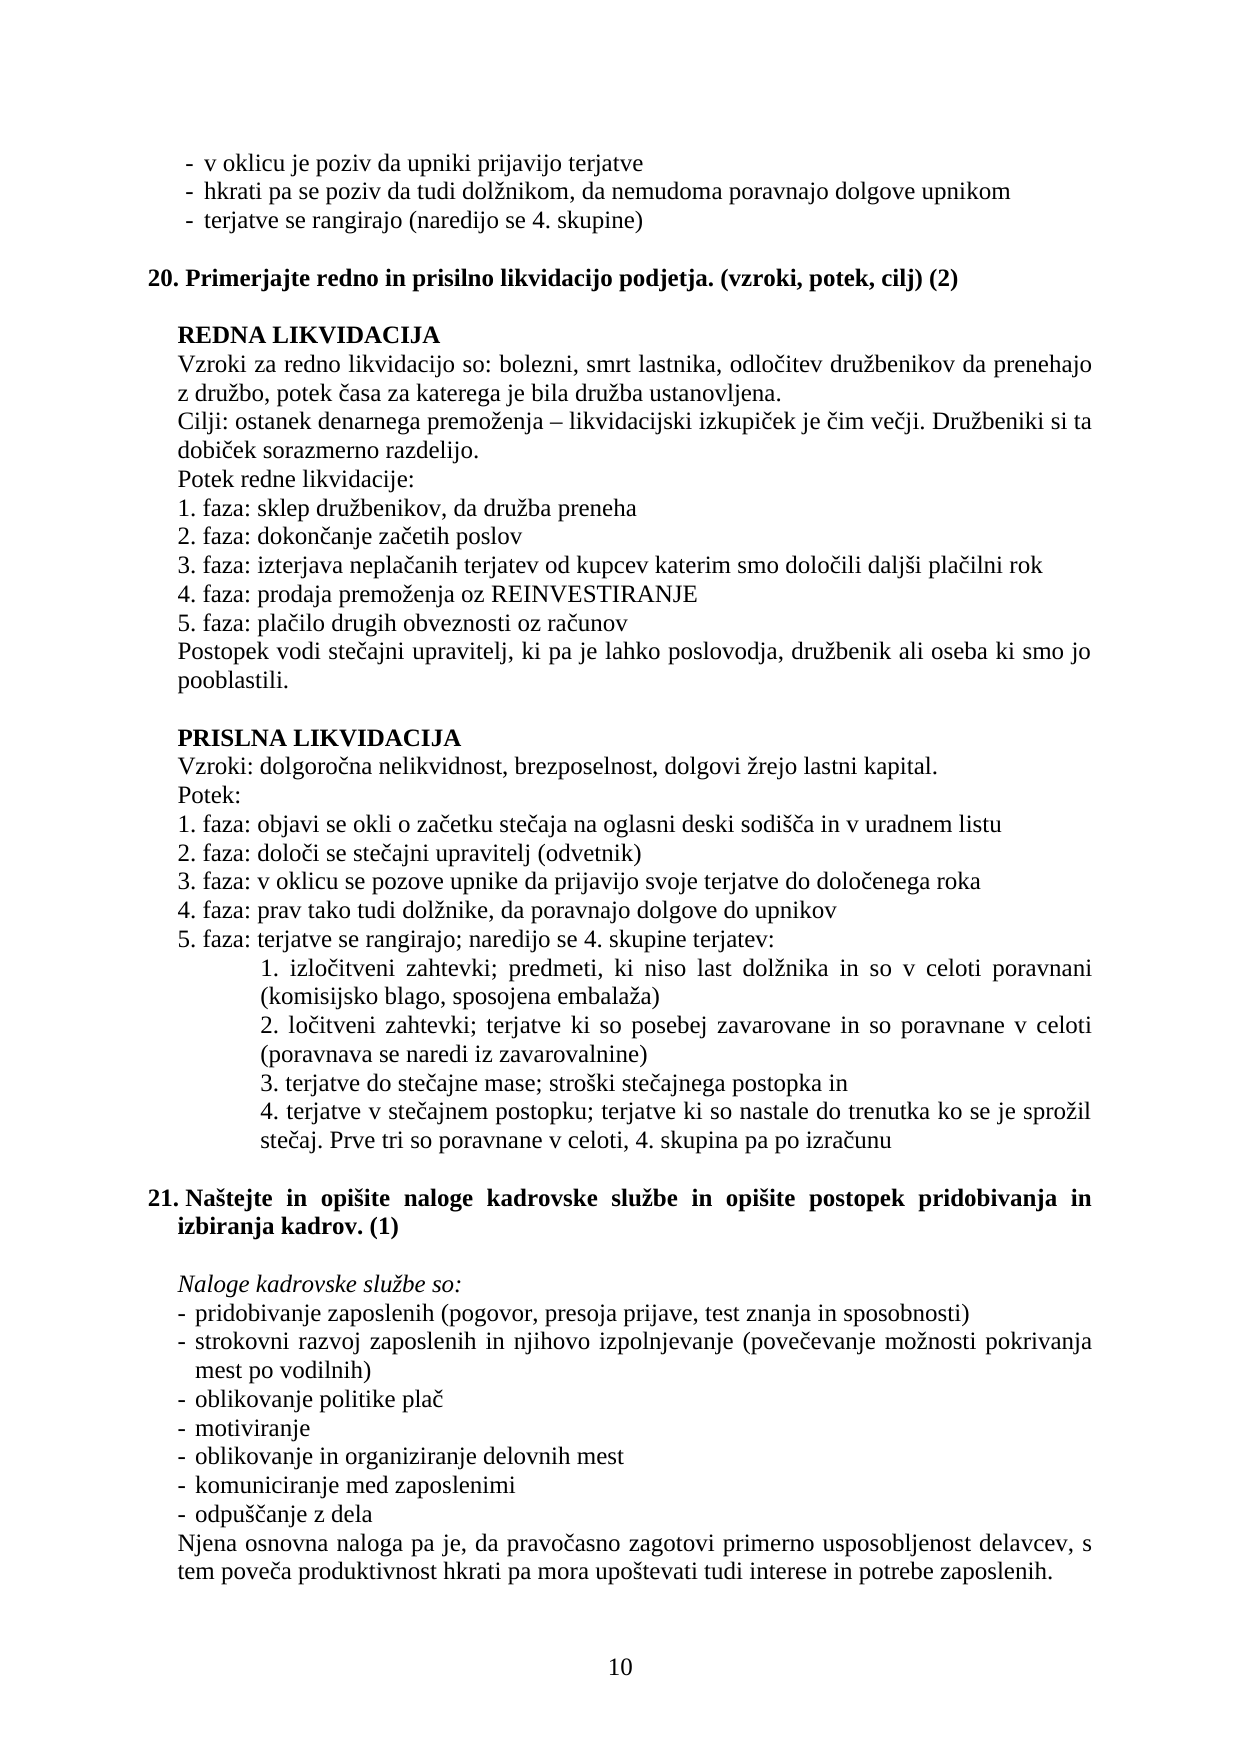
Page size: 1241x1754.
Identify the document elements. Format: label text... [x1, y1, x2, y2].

text Vzroki: dolgoročna nelikvidnost, brezposelnost, dolgovi žrejo lastni kapital. [177, 751, 1093, 780]
text Postopek vodi stečajni upravitelj, ki pa je lahko poslovodja, družbenik ali oseba ki smo jo pooblastili. [177, 636, 1093, 694]
text Potek redne likvidacije: [177, 464, 1093, 493]
list oblikovanje in organiziranje delovnih mest [177, 1441, 1093, 1470]
list oblikovanje politike plač [177, 1384, 1093, 1413]
list pridobivanje zaposlenih (pogovor, presoja prijave, test znanja in sposobnosti) [177, 1298, 1093, 1326]
text Cilji: ostanek denarnega premoženja – likvidacijski izkupiček je čim večji. Družbeniki si ta dobiček sorazmerno razdelijo. [177, 406, 1093, 464]
text 3. terjatve do stečajne mase; stroški stečajnega postopka in [260, 1068, 1093, 1096]
list komuniciranje med zaposlenimi [177, 1470, 1093, 1499]
list motiviranje [177, 1413, 1093, 1441]
text 1. faza: sklep družbenikov, da družba preneha [177, 493, 1093, 521]
text 3. faza: izterjava neplačanih terjatev od kupcev katerim smo določili daljši plačilni rok [177, 550, 1093, 579]
list v oklicu je poziv da upniki prijavijo terjatve [185, 148, 1093, 176]
text Vzroki za redno likvidacijo so: bolezni, smrt lastnika, odločitev družbenikov da prenehajo z družbo, potek časa za katerega je bila družba ustanovljena. [177, 349, 1093, 406]
list hkrati pa se poziv da tudi dolžnikom, da nemudoma poravnajo dolgove upnikom [185, 176, 1093, 205]
text 5. faza: terjatve se rangirajo; naredijo se 4. skupine terjatev: [177, 924, 1093, 953]
text 5. faza: plačilo drugih obveznosti oz računov [177, 608, 1093, 636]
text Potek: [177, 780, 1093, 809]
text 2. faza: določi se stečajni upravitelj (odvetnik) [177, 838, 1093, 866]
text 2. faza: dokončanje začetih poslov [177, 521, 1093, 550]
text Naloge kadrovske službe so: [177, 1269, 1093, 1298]
text REDNA LIKVIDACIJA [177, 320, 1093, 349]
text 4. terjatve v stečajnem postopku; terjatve ki so nastale do trenutka ko se je sprožil stečaj. Prve tri so poravnane v celoti, 4. skupina pa po izračunu [260, 1096, 1093, 1154]
text 4. faza: prodaja premoženja oz REINVESTIRANJE [177, 579, 1093, 608]
list odpuščanje z dela [177, 1499, 1093, 1528]
list strokovni razvoj zaposlenih in njihovo izpolnjevanje (povečevanje možnosti pokrivanja mest po vodilnih) [177, 1326, 1093, 1384]
text 3. faza: v oklicu se pozove upnike da prijavijo svoje terjatve do določenega roka [177, 866, 1093, 895]
text 1. faza: objavi se okli o začetku stečaja na oglasni deski sodišča in v uradnem listu [177, 809, 1093, 838]
list Naštejte in opišite naloge kadrovske službe in opišite postopek pridobivanja in izbiranja kadrov. (1) [148, 1183, 1093, 1240]
list terjatve se rangirajo (naredijo se 4. skupine) [185, 205, 1093, 234]
text Njena osnovna naloga pa je, da pravočasno zagotovi primerno usposobljenost delavcev, s tem poveča produktivnost hkrati pa mora upoštevati tudi interese in potrebe zaposlenih. [177, 1528, 1093, 1585]
text 2. ločitveni zahtevki; terjatve ki so posebej zavarovane in so poravnane v celoti (poravnava se naredi iz zavarovalnine) [260, 1010, 1093, 1068]
text PRISLNA LIKVIDACIJA [177, 723, 1093, 751]
text 4. faza: prav tako tudi dolžnike, da poravnajo dolgove do upnikov [177, 895, 1093, 924]
text 1. izločitveni zahtevki; predmeti, ki niso last dolžnika in so v celoti poravnani (komisijsko blago, sposojena embalaža) [260, 953, 1093, 1010]
list Primerjajte redno in prisilno likvidacijo podjetja. (vzroki, potek, cilj) (2) [148, 263, 1093, 291]
